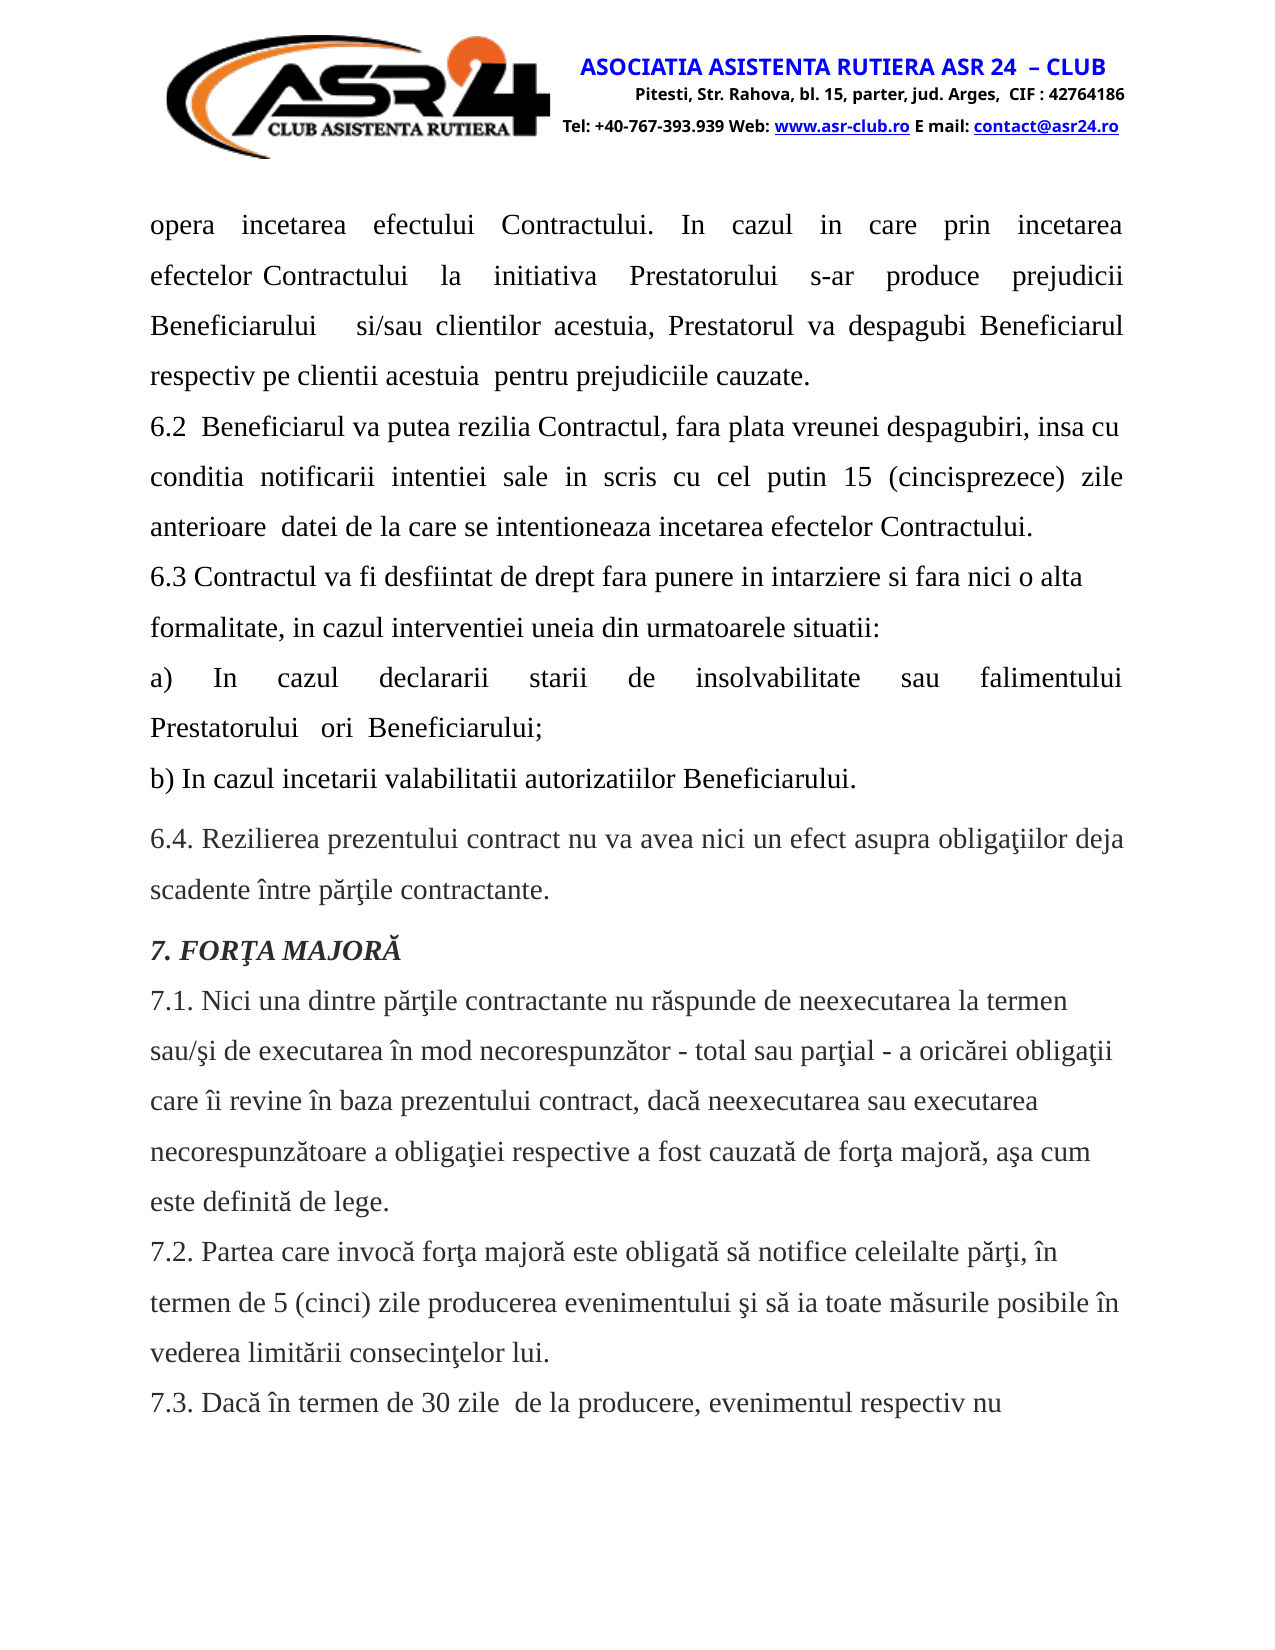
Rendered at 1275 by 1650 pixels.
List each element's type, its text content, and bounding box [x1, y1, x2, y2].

text 6.3 Contractul va fi desfiintat de drept fara punere in intarziere si fara nici o alta [150, 559, 1125, 593]
text opera incetarea efectului Contractului. In cazul in care prin incetarea efectelor Contractului la initiativa Prestatorului s-ar produce prejudicii Beneficiarului si/sau clientilor acestuia, Prestatorul va despagubi Beneficiarul respectiv pe clientii acestuia pentru prejudiciile cauzate. [150, 207, 1125, 392]
text formalitate, in cazul interventiei uneia din urmatoarele situatii: [150, 610, 1125, 643]
text b) In cazul incetarii valabilitatii autorizatiilor Beneficiarului. [150, 761, 1125, 794]
text 6.4. Rezilierea prezentului contract nu va avea nici un efect asupra obligaţiilor deja scadente între părţile contractante. [150, 822, 1125, 905]
text conditia notificarii intentiei sale in scris cu cel putin 15 (cincisprezece) zile anterioare datei de la care se intentioneaza incetarea efectelor Contractului. [150, 459, 1125, 543]
picture [166, 35, 551, 159]
text 7. FORŢA MAJORĂ 7.1. Nici una dintre părţile contractante nu răspunde de neexecutarea la termen sau/şi de executarea în mod necorespunzător - total sau parţial - a oricărei obligaţii care îi revine în baza prezentului contract, dacă neexecutarea sau executarea necorespunzătoare a obligaţiei respective a fost cauzată de forţa majoră, aşa cum este definită de lege. 7.2. Partea care invocă forţa majoră este obligată să notifice celeilalte părţi, în termen de 5 (cinci) zile producerea evenimentului şi să ia toate măsurile posibile în vederea limitării consecinţelor lui. 7.3. Dacă în termen de 30 zile de la producere, evenimentul respectiv nu [150, 933, 1125, 1419]
text a) In cazul declararii starii de insolvabilitate sau falimentului Prestatorului ori Beneficiarului; [150, 660, 1125, 744]
text 6.2 Beneficiarul va putea rezilia Contractul, fara plata vreunei despagubiri, insa cu [150, 409, 1125, 442]
